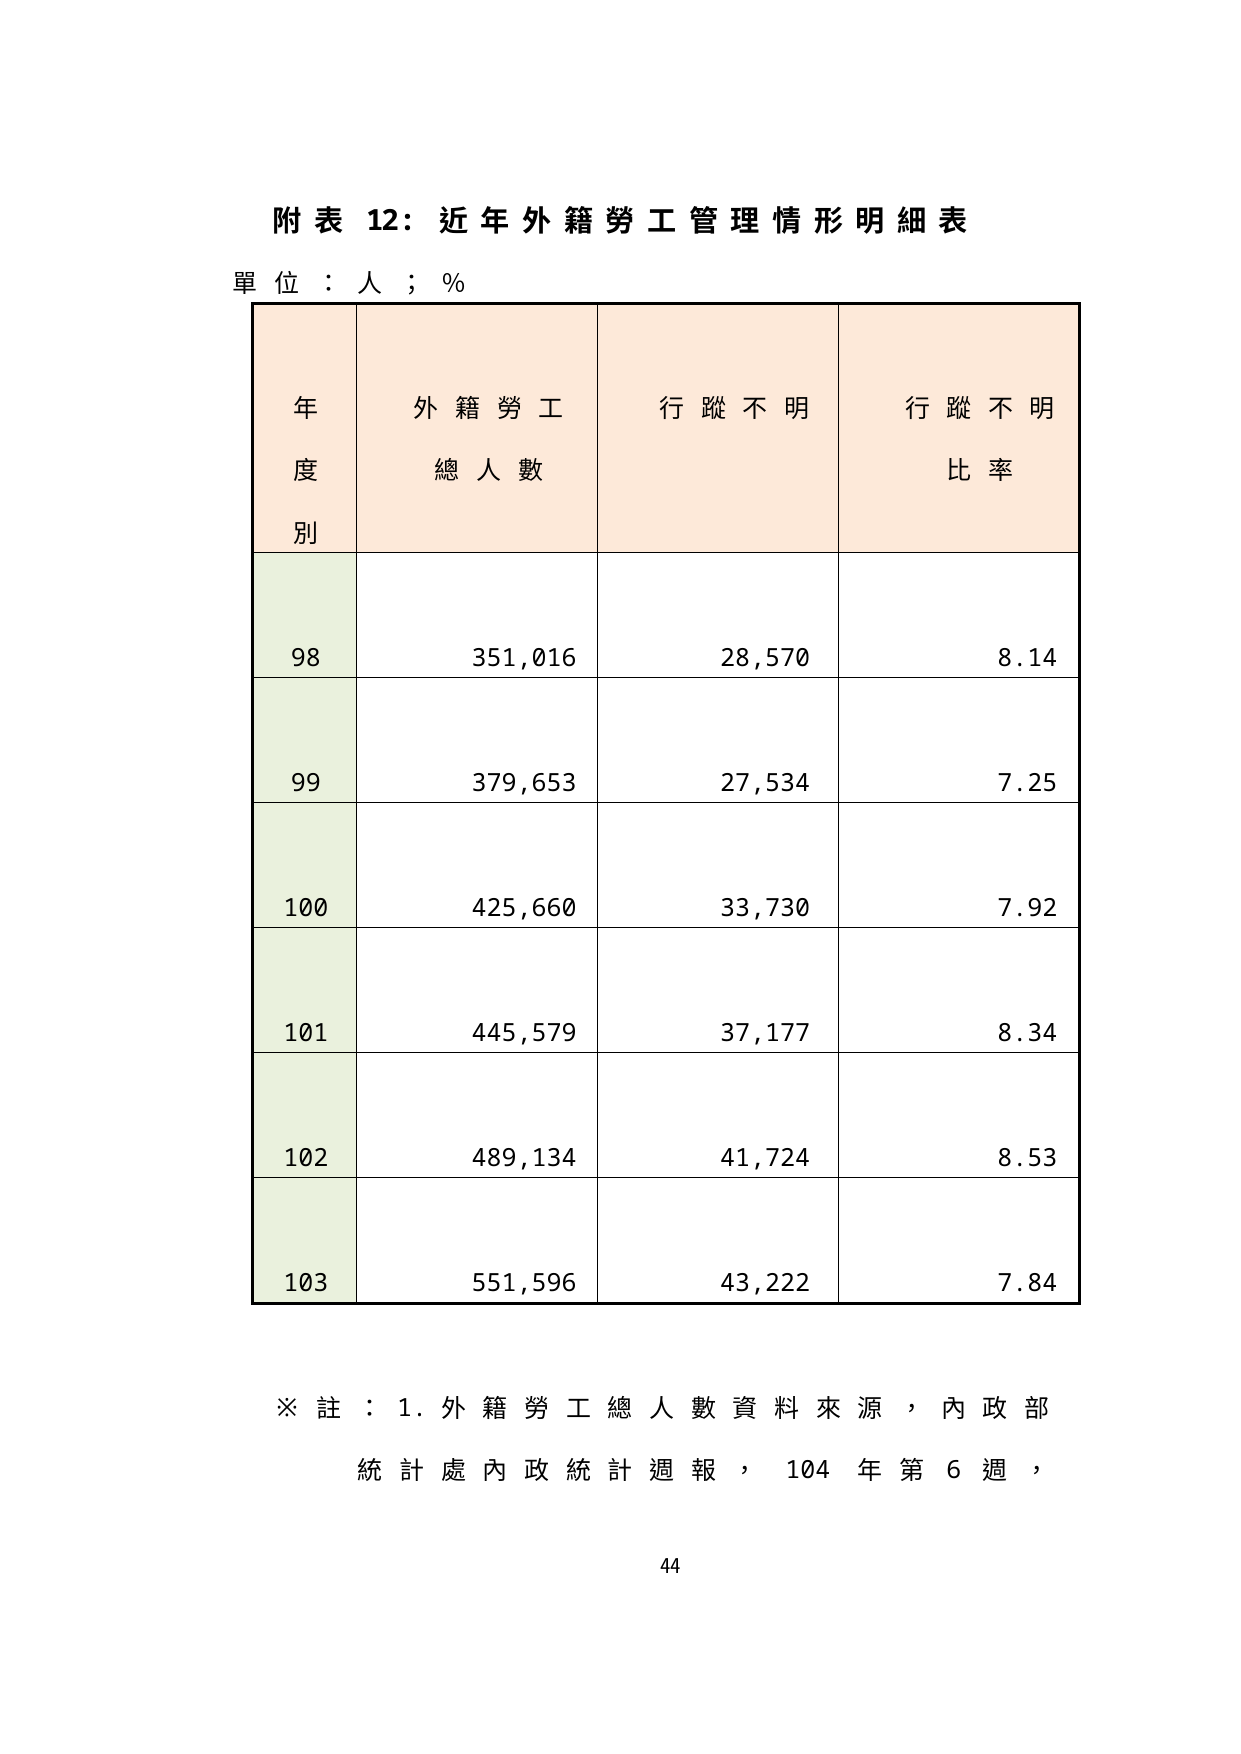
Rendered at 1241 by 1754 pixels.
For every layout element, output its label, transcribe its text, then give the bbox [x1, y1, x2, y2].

table_cell 7.25 [839, 678, 1078, 802]
table_cell 41,724 [598, 1053, 838, 1177]
table_cell 37,177 [598, 928, 838, 1052]
table_cell 7.92 [839, 803, 1078, 927]
table_cell 351,016 [357, 553, 597, 677]
table_cell 99 [254, 678, 356, 802]
table_header 年度別 [254, 305, 356, 552]
table_cell 33,730 [598, 803, 838, 927]
table_cell 379,653 [357, 678, 597, 802]
table_cell 445,579 [357, 928, 597, 1052]
table_cell 101 [254, 928, 356, 1052]
table_cell 7.84 [839, 1178, 1078, 1302]
text ※註：1.外籍勞工總人數資料來源，內政部統計處內政統計週報，104年第6週， [242, 1365, 1058, 1490]
table_cell 425,660 [357, 803, 597, 927]
text 附表12:近年外籍勞工管理情形明細表 單位：人；％ [203, 177, 1058, 302]
table_cell 100 [254, 803, 356, 927]
table_header 行蹤不明比率 [839, 305, 1078, 552]
table_header 外籍勞工總人數 [357, 305, 597, 552]
table_cell 98 [254, 553, 356, 677]
table_cell 28,570 [598, 553, 838, 677]
table_header 行蹤不明 [598, 305, 838, 552]
table_cell 551,596 [357, 1178, 597, 1302]
table_cell 43,222 [598, 1178, 838, 1302]
table_cell 27,534 [598, 678, 838, 802]
table_cell 102 [254, 1053, 356, 1177]
table_cell 8.53 [839, 1053, 1078, 1177]
table_cell 489,134 [357, 1053, 597, 1177]
table_cell 8.34 [839, 928, 1078, 1052]
table_cell 103 [254, 1178, 356, 1302]
table_cell 8.14 [839, 553, 1078, 677]
